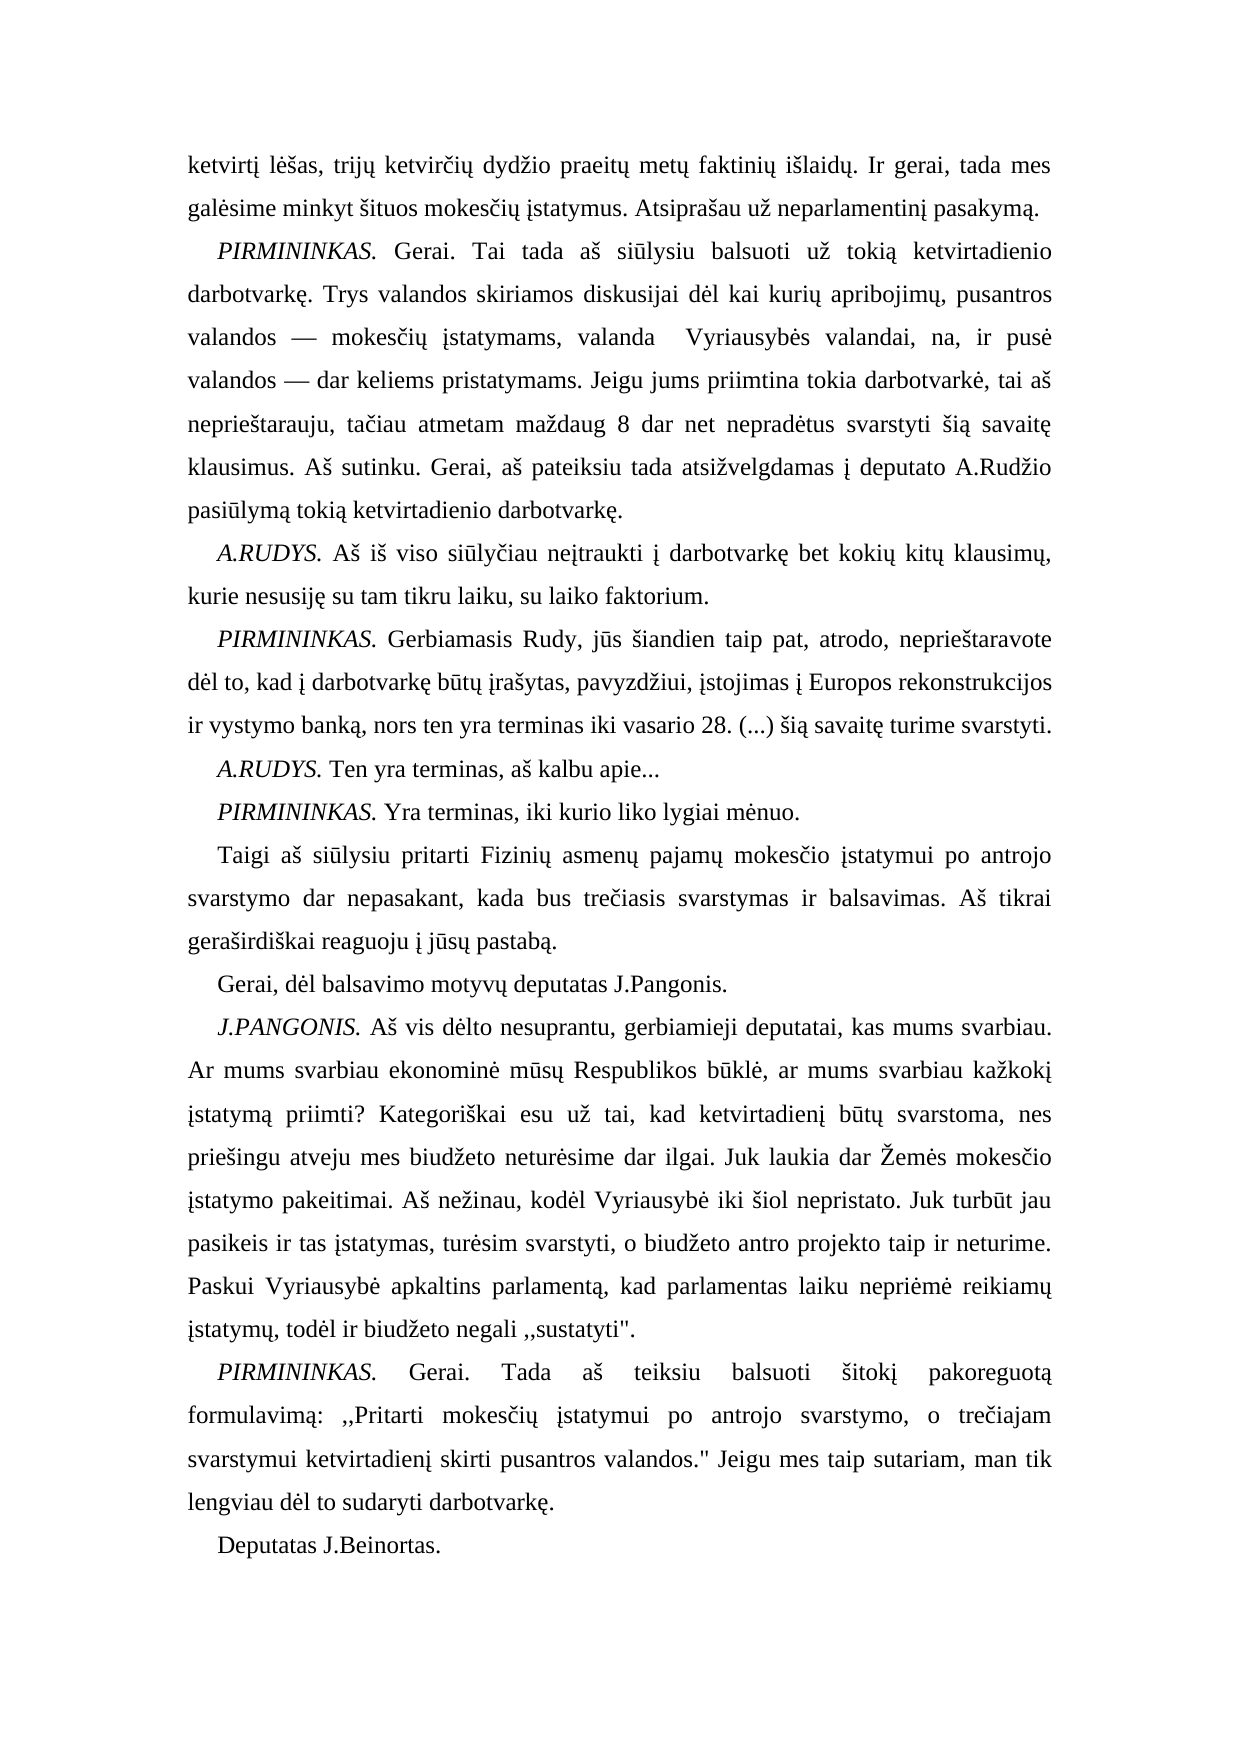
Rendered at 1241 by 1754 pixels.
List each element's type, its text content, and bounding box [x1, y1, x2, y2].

text A.RUDYS. Aš iš viso siūlyčiau neįtraukti į darbotvarkę bet kokių kitų klausimų, kurie nesusiję su tam tikru laiku, su laiko faktorium. [187, 538, 1053, 610]
text Gerai, dėl balsavimo motyvų deputatas J.Pangonis. [187, 969, 1053, 998]
text Taigi aš siūlysiu pritarti Fizinių asmenų pajamų mokesčio įstatymui po antrojo svarstymo dar nepasakant, kada bus trečiasis svarstymas ir balsavimas. Aš tikrai geraširdiškai reaguoju į jūsų pastabą. [187, 840, 1053, 955]
text J.PANGONIS. Aš vis dėlto nesuprantu, gerbiamieji deputatai, kas mums svarbiau. Ar mums svarbiau ekonominė mūsų Respublikos būklė, ar mums svarbiau kažkokį įstatymą priimti? Kategoriškai esu už tai, kad ketvirtadienį būtų svarstoma, nes priešingu atveju mes biudžeto neturėsime dar ilgai. Juk laukia dar Žemės mokesčio įstatymo pakeitimai. Aš nežinau, kodėl Vyriausybė iki šiol nepristato. Juk turbūt jau pasikeis ir tas įstatymas, turėsim svarstyti, o biudžeto antro projekto taip ir neturime. Paskui Vyriausybė apkaltins parlamentą, kad parlamentas laiku nepriėmė reikiamų įstatymų, todėl ir biudžeto negali ,,sustatyti". [187, 1012, 1053, 1343]
text PIRMININKAS. Gerai. Tai tada aš siūlysiu balsuoti už tokią ketvirtadienio darbotvarkę. Trys valandos skiriamos diskusijai dėl kai kurių apribojimų, pusantros valandos — mokesčių įstatymams, valanda Vyriausybės valandai, na, ir pusė valandos — dar keliems pristatymams. Jeigu jums priimtina tokia darbotvarkė, tai aš neprieštarauju, tačiau atmetam maždaug 8 dar net nepradėtus svarstyti šią savaitę klausimus. Aš sutinku. Gerai, aš pateiksiu tada atsižvelgdamas į deputato A.Rudžio pasiūlymą tokią ketvirtadienio darbotvarkę. [187, 236, 1053, 524]
text PIRMININKAS. Gerai. Tada aš teiksiu balsuoti šitokį pakoreguotą formulavimą: ,,Pritarti mokesčių įstatymui po antrojo svarstymo, o trečiajam svarstymui ketvirtadienį skirti pusantros valandos." Jeigu mes taip sutariam, man tik lengviau dėl to sudaryti darbotvarkę. [187, 1357, 1053, 1516]
text PIRMININKAS. Gerbiamasis Rudy, jūs šiandien taip pat, atrodo, neprieštaravote dėl to, kad į darbotvarkę būtų įrašytas, pavyzdžiui, įstojimas į Europos rekonstrukcijos ir vystymo banką, nors ten yra terminas iki vasario 28. (...) šią savaitę turime svarstyti. [187, 624, 1053, 739]
text PIRMININKAS. Yra terminas, iki kurio liko lygiai mėnuo. [187, 797, 1053, 826]
text A.RUDYS. Ten yra terminas, aš kalbu apie... [187, 754, 1053, 782]
text ketvirtį lėšas, trijų ketvirčių dydžio praeitų metų faktinių išlaidų. Ir gerai, tada mes galėsime minkyt šituos mokesčių įstatymus. Atsiprašau už neparlamentinį pasakymą. [187, 150, 1053, 222]
text Deputatas J.Beinortas. [187, 1530, 1053, 1559]
